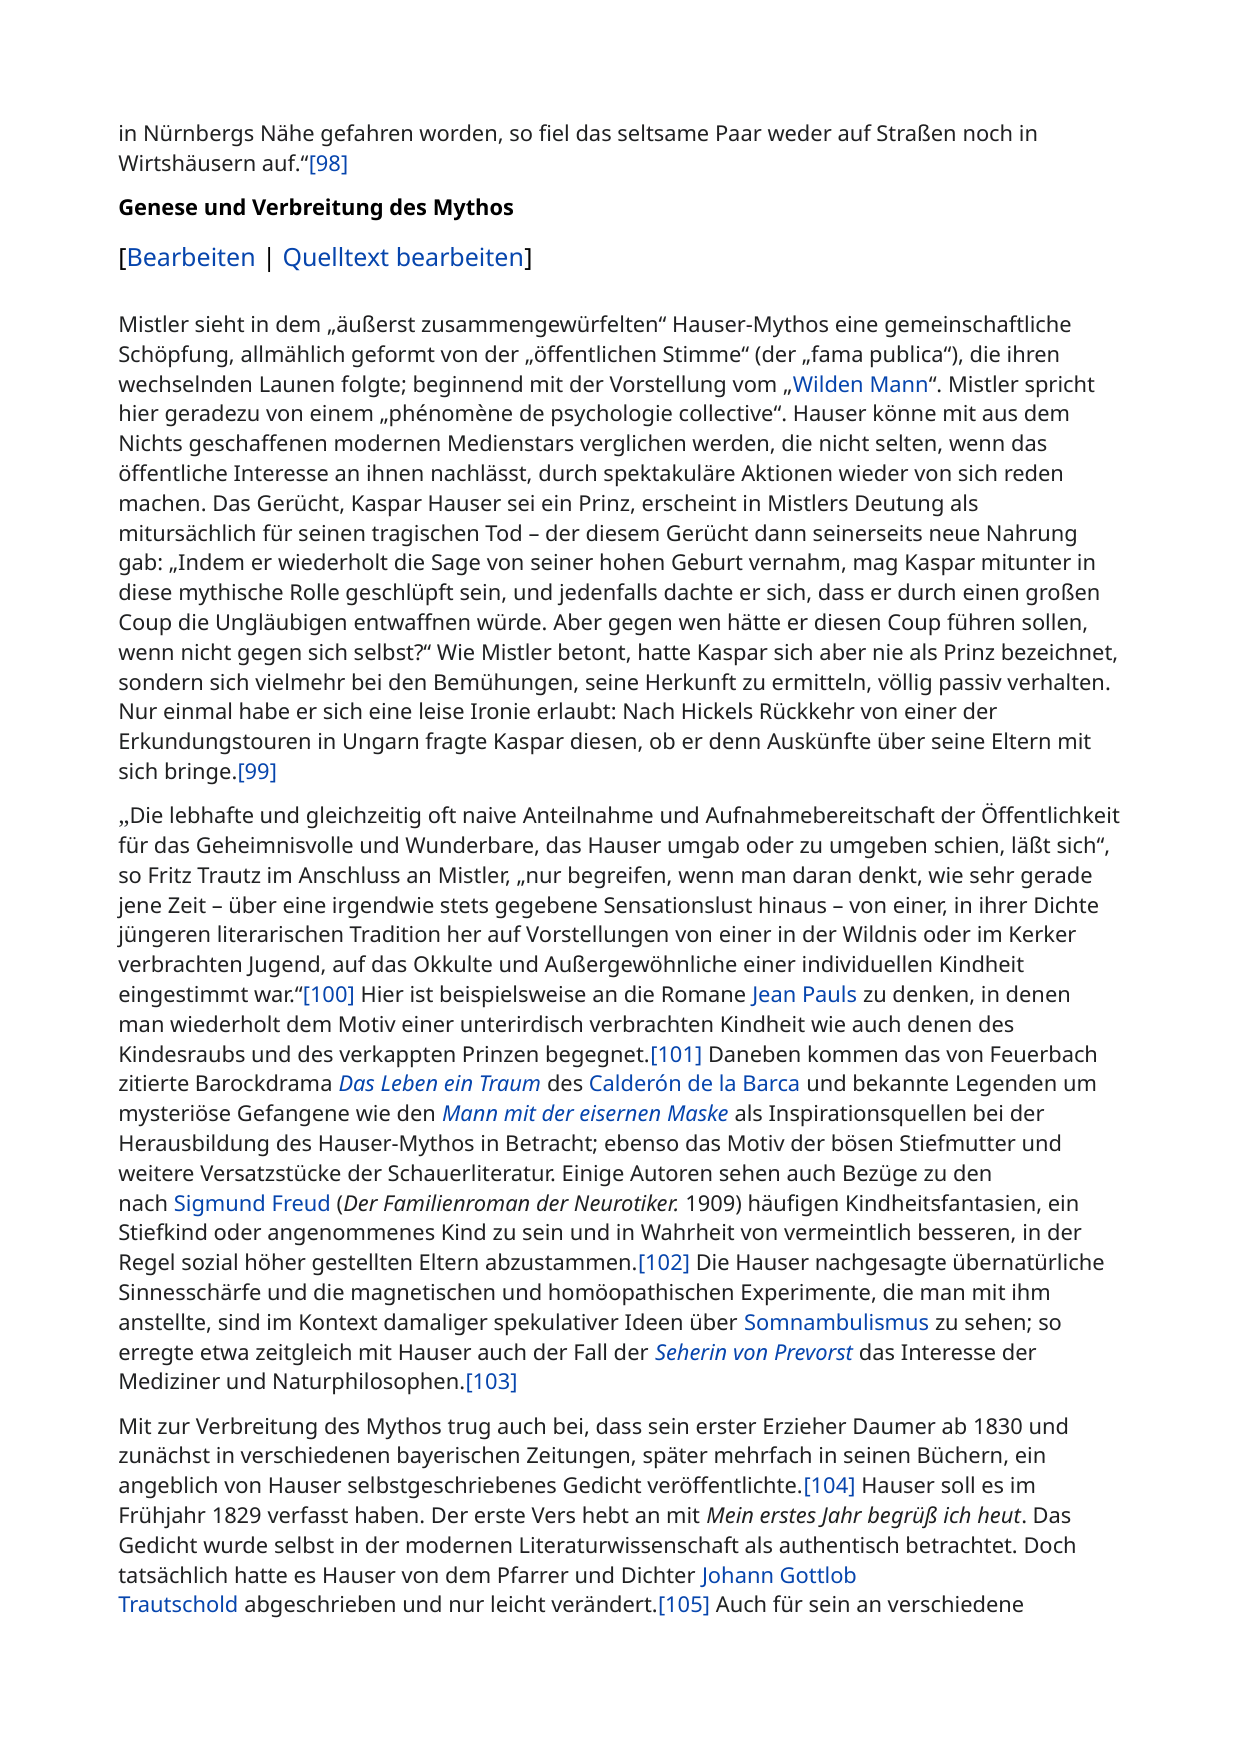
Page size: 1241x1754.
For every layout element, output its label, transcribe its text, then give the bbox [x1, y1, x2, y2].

text „Die lebhafte und gleichzeitig oft naive Anteilnahme und Aufnahmebereitschaft der Öffentlichkeit für das Geheimnisvolle und Wunderbare, das Hauser umgab oder zu umgeben schien, läßt sich“, so Fritz Trautz im Anschluss an Mistler, „nur begreifen, wenn man daran denkt, wie sehr gerade jene Zeit – über eine irgendwie stets gegebene Sensationslust hinaus – von einer, in ihrer Dichte jüngeren literarischen Tradition her auf Vorstellungen von einer in der Wildnis oder im Kerker verbrachten Jugend, auf das Okkulte und Außergewöhnliche einer individuellen Kindheit eingestimmt war.“[100] Hier ist beispielsweise an die Romane Jean Pauls zu denken, in denen man wiederholt dem Motiv einer unterirdisch verbrachten Kindheit wie auch denen des Kindesraubs und des verkappten Prinzen begegnet.[101] Daneben kommen das von Feuerbach zitierte Barockdrama Das Leben ein Traum des Calderón de la Barca und bekannte Legenden um mysteriöse Gefangene wie den Mann mit der eisernen Maske als Inspirationsquellen bei der Herausbildung des Hauser-Mythos in Betracht; ebenso das Motiv der bösen Stiefmutter und weitere Versatzstücke der Schauerliteratur. Einige Autoren sehen auch Bezüge zu den nach Sigmund Freud (Der Familienroman der Neurotiker. 1909) häufigen Kindheitsfantasien, ein Stiefkind oder angenommenes Kind zu sein und in Wahrheit von vermeintlich besseren, in der Regel sozial höher gestellten Eltern abzustammen.[102] Die Hauser nachgesagte übernatürliche Sinnesschärfe und die magnetischen und homöopathischen Experimente, die man mit ihm anstellte, sind im Kontext damaliger spekulativer Ideen über Somnambulismus zu sehen; so erregte etwa zeitgleich mit Hauser auch der Fall der Seherin von Prevorst das Interesse der Mediziner und Naturphilosophen.[103] [118, 800, 1122, 1396]
text [Bearbeiten | Quelltext bearbeiten] [118, 240, 1122, 274]
text in Nürnbergs Nähe gefahren worden, so fiel das seltsame Paar weder auf Straßen noch in Wirtshäusern auf.“[98] [118, 118, 1122, 178]
subtitle Genese und Verbreitung des Mythos [118, 192, 1122, 222]
text Mistler sieht in dem „äußerst zusammengewürfelten“ Hauser-Mythos eine gemeinschaftliche Schöpfung, allmählich geformt von der „öffentlichen Stimme“ (der „fama publica“), die ihren wechselnden Launen folgte; beginnend mit der Vorstellung vom „Wilden Mann“. Mistler spricht hier geradezu von einem „phénomène de psychologie collective“. Hauser könne mit aus dem Nichts geschaffenen modernen Medienstars verglichen werden, die nicht selten, wenn das öffentliche Interesse an ihnen nachlässt, durch spektakuläre Aktionen wieder von sich reden machen. Das Gerücht, Kaspar Hauser sei ein Prinz, erscheint in Mistlers Deutung als mitursächlich für seinen tragischen Tod – der diesem Gerücht dann seinerseits neue Nahrung gab: „Indem er wiederholt die Sage von seiner hohen Geburt vernahm, mag Kaspar mitunter in diese mythische Rolle geschlüpft sein, und jedenfalls dachte er sich, dass er durch einen großen Coup die Ungläubigen entwaffnen würde. Aber gegen wen hätte er diesen Coup führen sollen, wenn nicht gegen sich selbst?“ Wie Mistler betont, hatte Kaspar sich aber nie als Prinz bezeichnet, sondern sich vielmehr bei den Bemühungen, seine Herkunft zu ermitteln, völlig passiv verhalten. Nur einmal habe er sich eine leise Ironie erlaubt: Nach Hickels Rückkehr von einer der Erkundungstouren in Ungarn fragte Kaspar diesen, ob er denn Auskünfte über seine Eltern mit sich bringe.[99] [118, 309, 1122, 786]
text Mit zur Verbreitung des Mythos trug auch bei, dass sein erster Erzieher Daumer ab 1830 und zunächst in verschiedenen bayerischen Zeitungen, später mehrfach in seinen Büchern, ein angeblich von Hauser selbstgeschriebenes Gedicht veröffentlichte.[104] Hauser soll es im Frühjahr 1829 verfasst haben. Der erste Vers hebt an mit Mein erstes Jahr begrüß ich heut. Das Gedicht wurde selbst in der modernen Literaturwissenschaft als authentisch betrachtet. Doch tatsächlich hatte es Hauser von dem Pfarrer und Dichter Johann Gottlob Trautschold abgeschrieben und nur leicht verändert.[105] Auch für sein an verschiedene [118, 1411, 1122, 1619]
